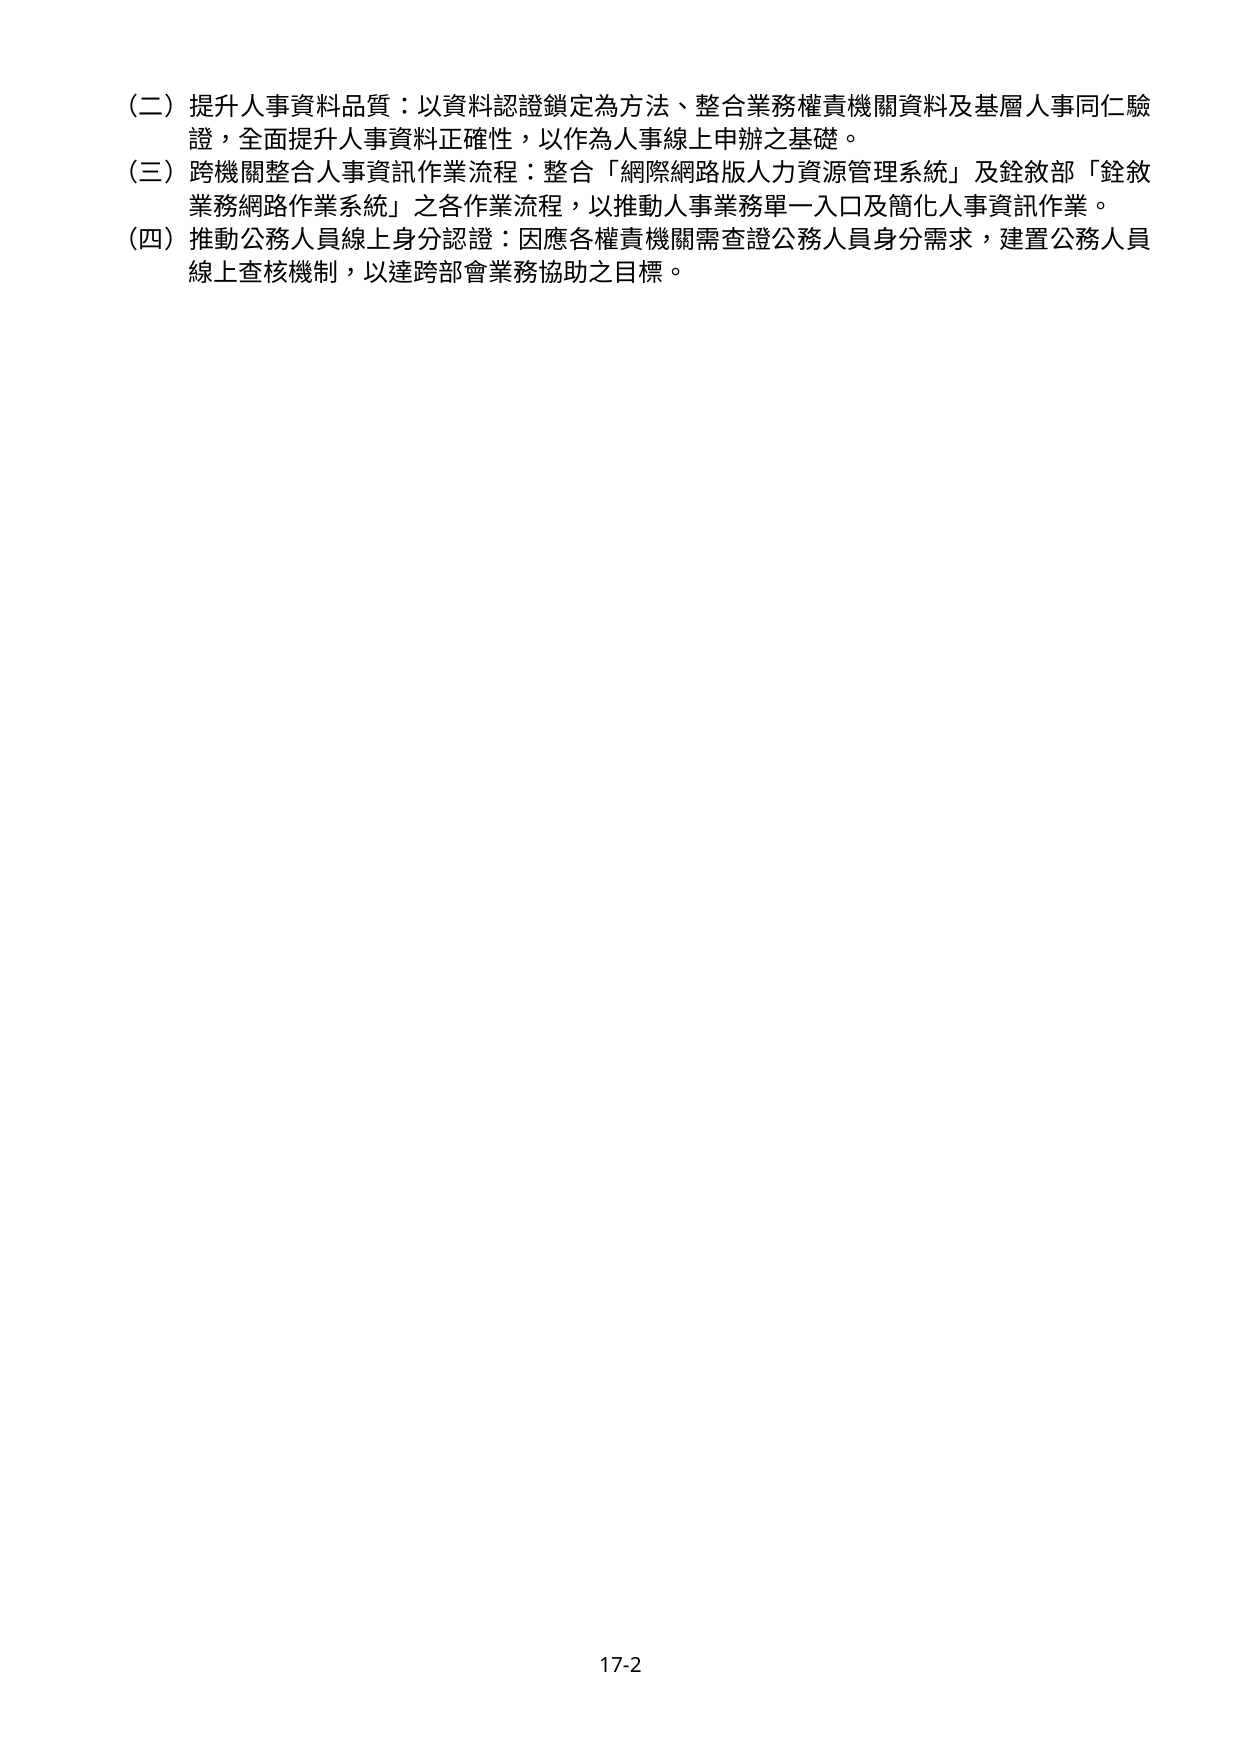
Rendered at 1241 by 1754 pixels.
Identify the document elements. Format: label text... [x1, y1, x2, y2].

text （三）跨機關整合人事資訊作業流程：整合「網際網路版人力資源管理系統」及銓敘部「銓敘業務網路作業系統」之各作業流程，以推動人事業務單一入口及簡化人事資訊作業。 [113, 155, 1152, 222]
text （二）提升人事資料品質：以資料認證鎖定為方法、整合業務權責機關資料及基層人事同仁驗證，全面提升人事資料正確性，以作為人事線上申辦之基礎。 [113, 88, 1152, 155]
text （四）推動公務人員線上身分認證：因應各權責機關需查證公務人員身分需求，建置公務人員線上查核機制，以達跨部會業務協助之目標。 [113, 222, 1152, 288]
